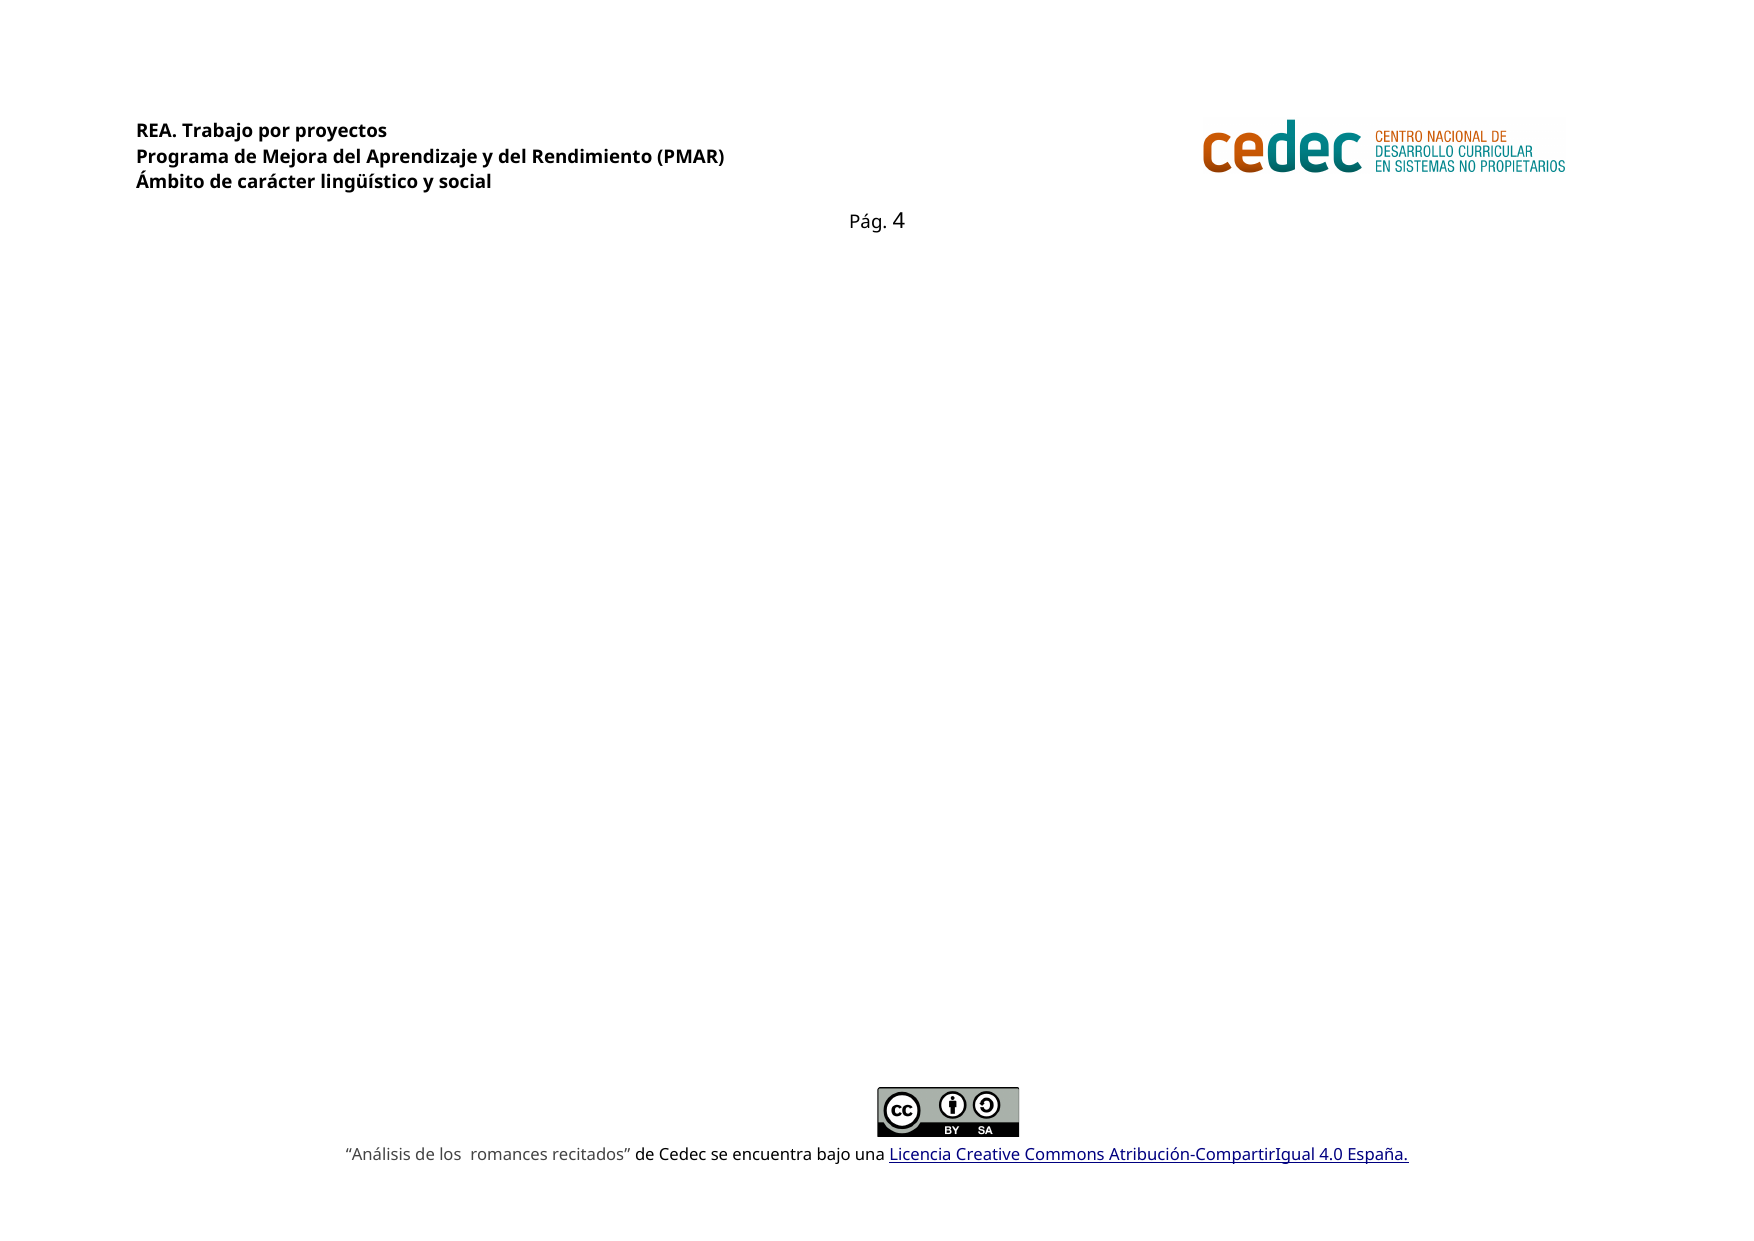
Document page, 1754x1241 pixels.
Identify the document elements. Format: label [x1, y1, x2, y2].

picture [877, 1087, 1020, 1137]
picture [1202, 117, 1567, 174]
